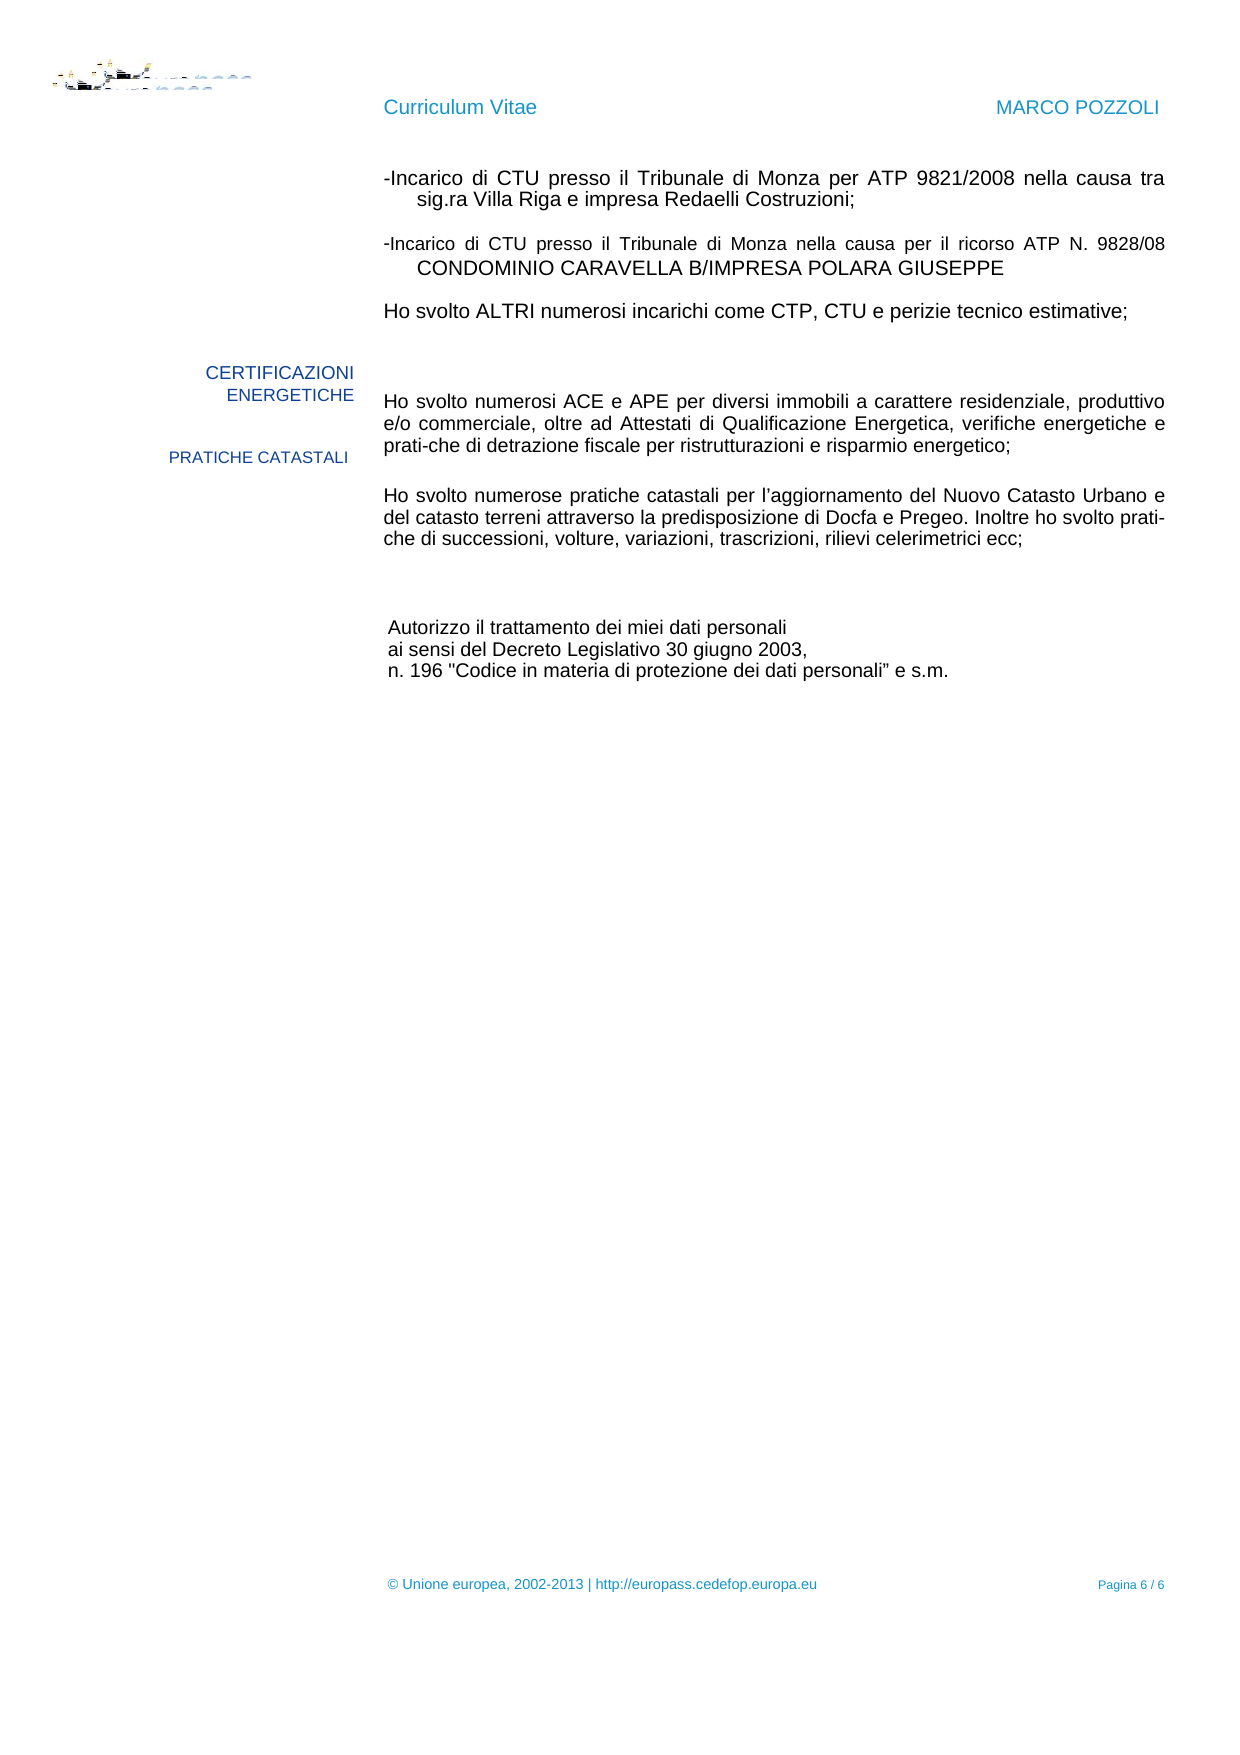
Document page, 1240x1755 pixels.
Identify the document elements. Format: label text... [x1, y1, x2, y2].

text PRATICHE CATASTALI [169, 448, 354, 467]
text © Unione europea, 2002-2013 | http://europass.cedefop.europa.eu Pagina 6 / 6 [387, 1571, 1171, 1594]
text ai sensi del Decreto Legislativo 30 giugno 2003, [388, 639, 1240, 661]
text Ho svolto ALTRI numerosi incarichi come CTP, CTU e perizie tecnico estimative; [383, 301, 1167, 323]
text Ho svolto numerose pratiche catastali per l’aggiornamento del Nuovo Catasto Urbano e del catasto terreni attraverso la predisposizione di Docfa e Pregeo. Inoltre ho svolto prati-che di successioni, volture, variazioni, trascrizioni, rilievi celerimetrici ecc; [383, 485, 1167, 550]
list Incarico di CTU presso il Tribunale di Monza nella causa per il ricorso ATP N. 9828/08 CONDOMINIO CARAVELLA B/IMPRESA POLARA GIUSEPPE [383, 230, 1167, 280]
text Ho svolto numerosi ACE e APE per diversi immobili a carattere residenziale, produttivo e/o commerciale, oltre ad Attestati di Qualificazione Energetica, verifiche energetiche e prati-che di detrazione fiscale per ristrutturazioni e risparmio energetico; [383, 392, 1167, 457]
text CERTIFICAZIONI [139, 362, 354, 383]
text Autorizzo il trattamento dei miei dati personali [388, 617, 1240, 639]
text Curriculum Vitae MARCO POZZOLI [383, 96, 1167, 119]
text n. 196 "Codice in materia di protezione dei dati personali” e s.m. [388, 661, 1240, 682]
list Incarico di CTU presso il Tribunale di Monza per ATP 9821/2008 nella causa tra sig.ra Villa Riga e impresa Redaelli Costruzioni; [383, 168, 1167, 211]
text ENERGETICHE [225, 385, 354, 405]
